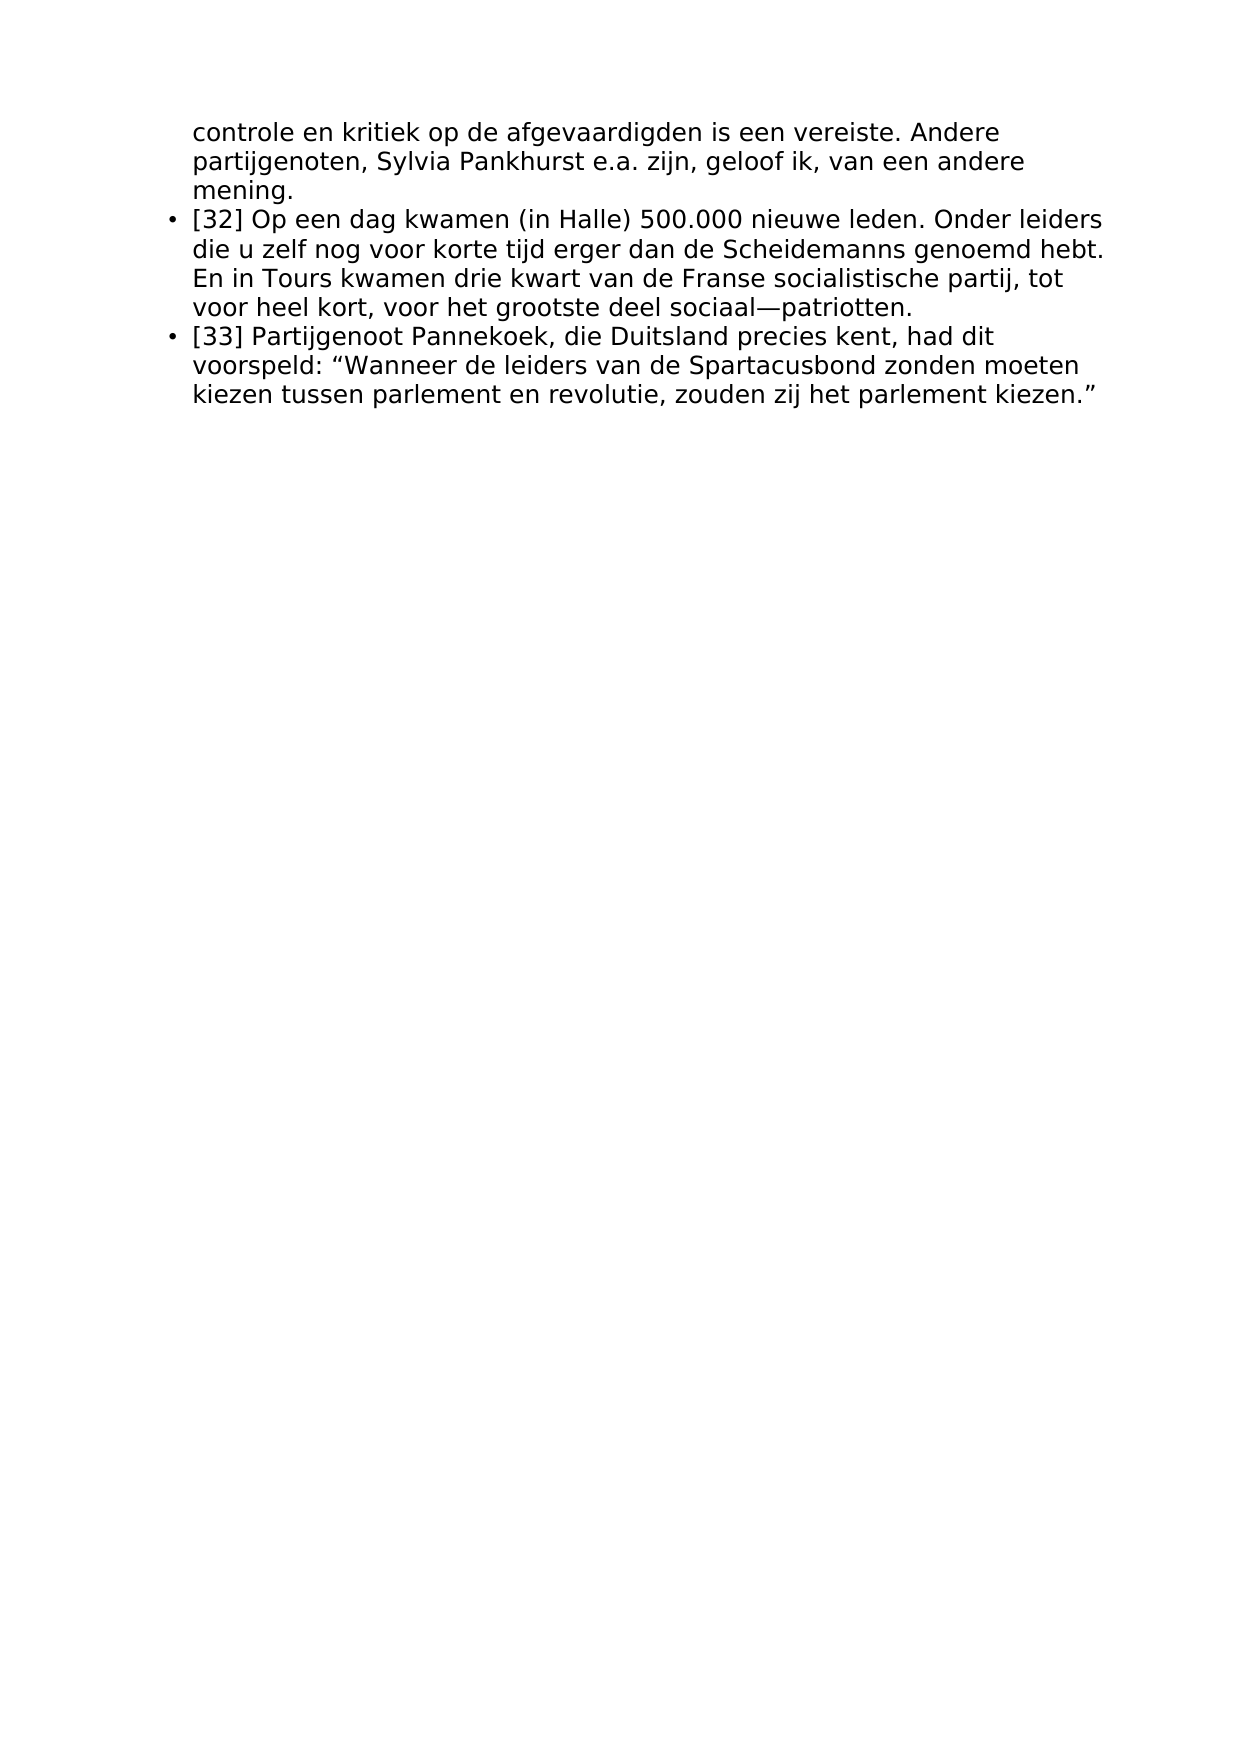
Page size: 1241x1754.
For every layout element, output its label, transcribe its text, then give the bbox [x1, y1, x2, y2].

list controle en kritiek op de afgevaardigden is een vereiste. Andere partijgenoten, Sylvia Pankhurst e.a. zijn, geloof ik, van een andere mening. [177, 118, 1122, 206]
list [33] Partijgenoot Pannekoek, die Duitsland precies kent, had dit voorspeld: “Wanneer de leiders van de Spartacusbond zonden moeten kiezen tussen parlement en revolutie, zouden zij het parlement kiezen.” [177, 322, 1122, 410]
list [32] Op een dag kwamen (in Halle) 500.000 nieuwe leden. Onder leiders die u zelf nog voor korte tijd erger dan de Scheidemanns genoemd hebt. En in Tours kwamen drie kwart van de Franse socialistische partij, tot voor heel kort, voor het grootste deel sociaal—patriotten. [177, 206, 1122, 322]
